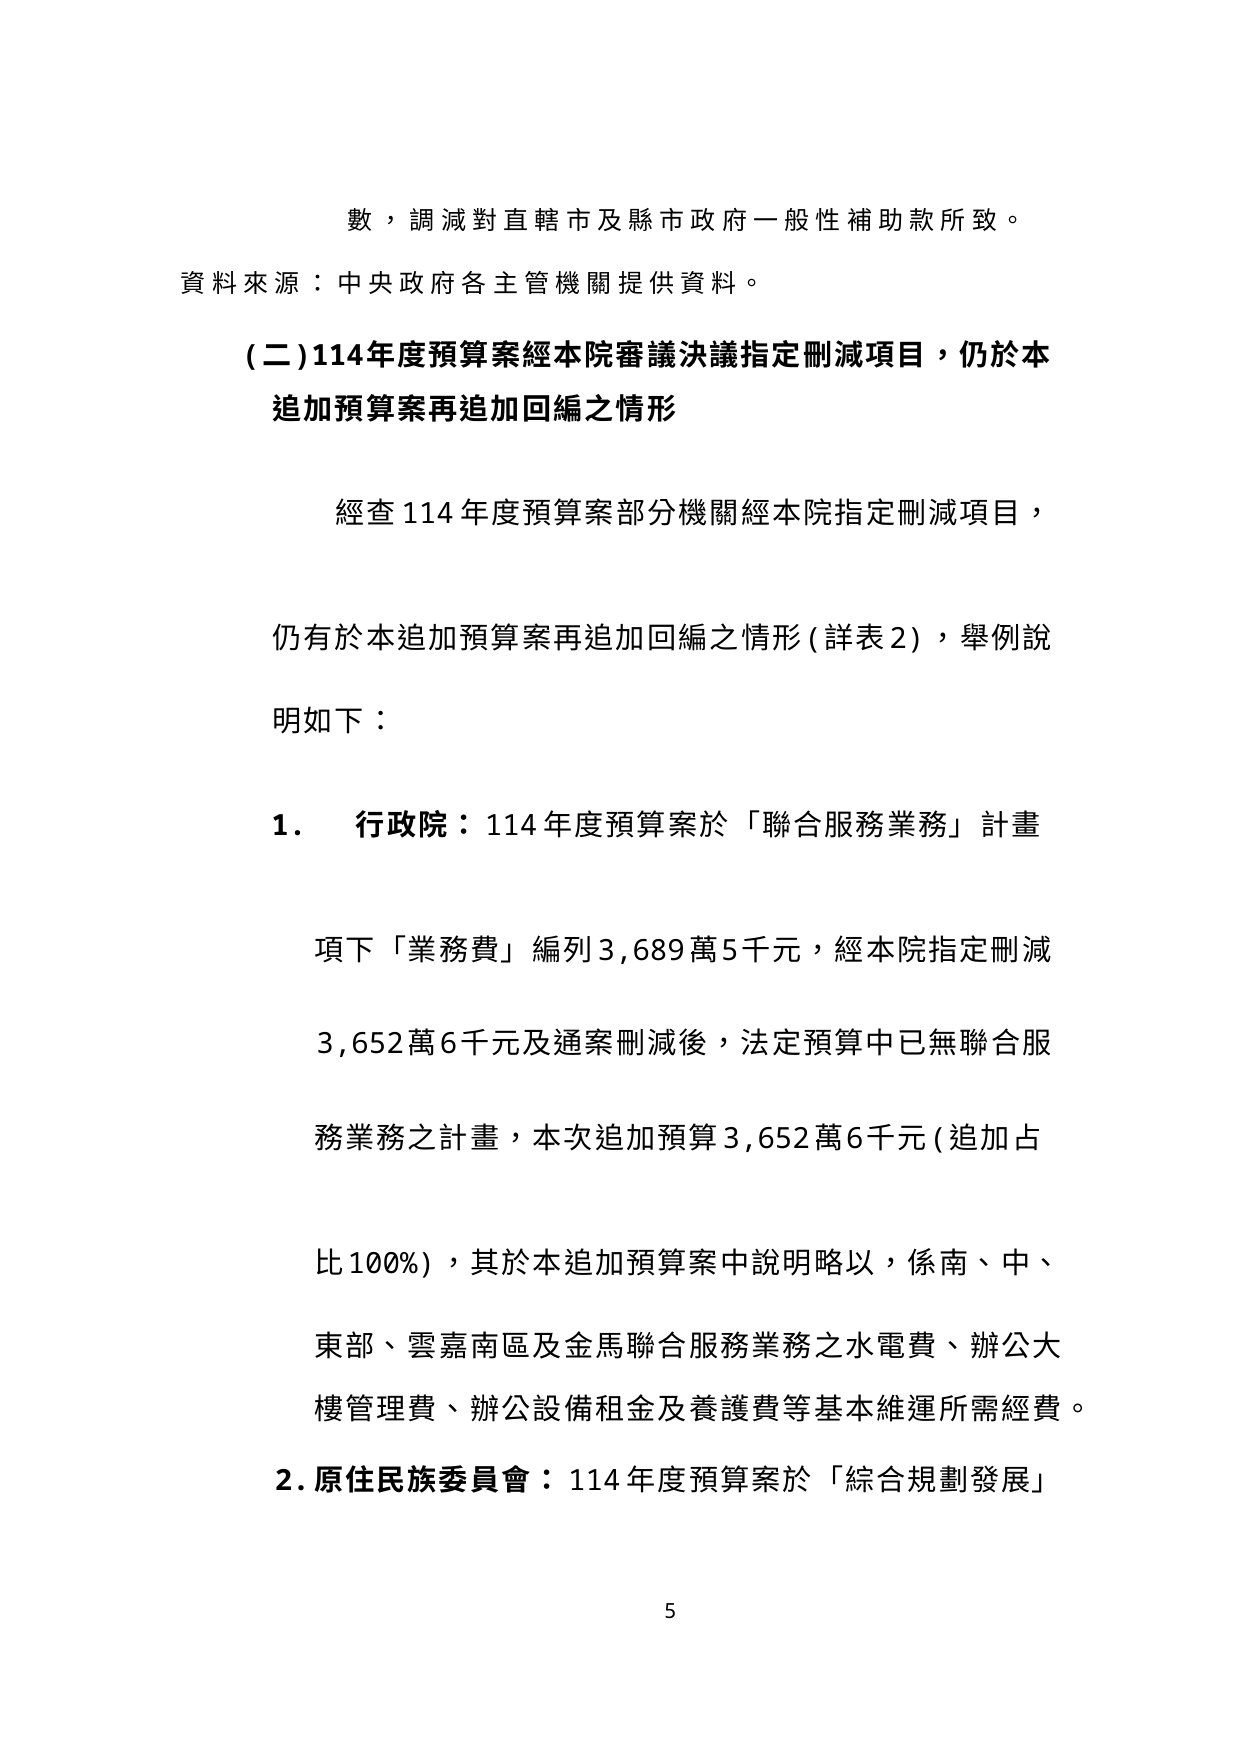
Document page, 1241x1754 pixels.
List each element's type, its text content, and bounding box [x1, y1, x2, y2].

text 經查114年度預算案部分機關經本院指定刪減項目，仍有於本追加預算案再追加回編之情形(詳表2)，舉例說明如下： [266, 427, 1063, 740]
text 資料來源：中央政府各主管機關提供資料。 [177, 240, 1092, 302]
text 2.原住民族委員會：114年度預算案於「綜合規劃發展」 [266, 1427, 1063, 1490]
text 數，調減對直轄市及縣市政府一般性補助款所致。 [177, 177, 1063, 240]
list 行政院：114年度預算案於「聯合服務業務」計畫項下「業務費」編列3,689萬5千元，經本院指定刪減3,652萬6千元及通案刪減後，法定預算中已無聯合服務業務之計畫，本次追加預算3,652萬6千元(追加占比100%)，其於本追加預算案中說明略以，係南、中、東部、雲嘉南區及金馬聯合服務業務之水電費、辦公大樓管理費、辦公設備租金及養護費等基本維運所需經費。 [266, 740, 1063, 1427]
text (二)114年度預算案經本院審議決議指定刪減項目，仍於本追加預算案再追加回編之情形 [236, 302, 1063, 427]
